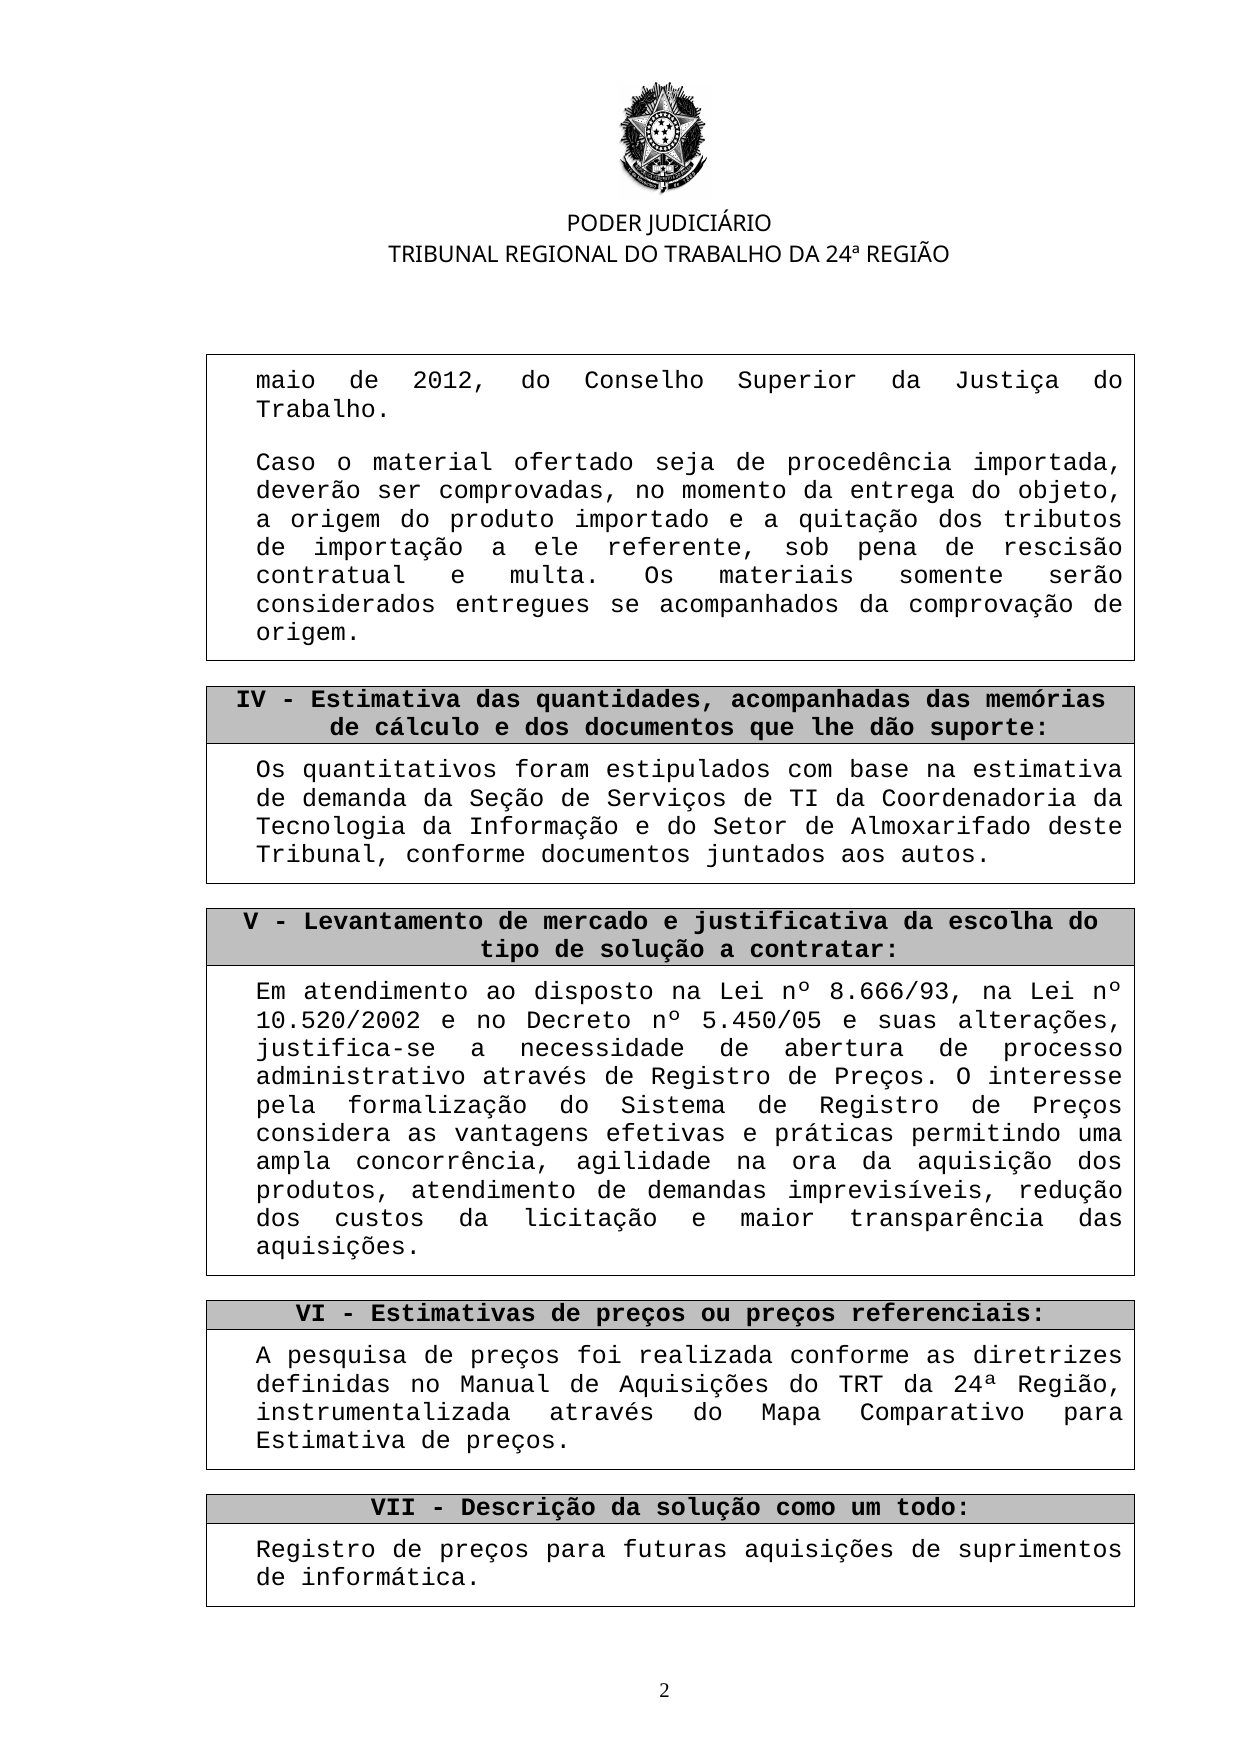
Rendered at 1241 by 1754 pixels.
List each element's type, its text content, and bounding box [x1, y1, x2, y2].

table_header Levantamento de mercado e justificativa da escolha do tipo de solução a contratar: [207, 909, 1134, 965]
table_cell A pesquisa de preços foi realizada conforme as diretrizes definidas no Manual de Aquisições do TRT da 24ª Região, instrumentalizada através do Mapa Comparativo para Estimativa de preços. [207, 1330, 1134, 1469]
picture [618, 82, 711, 200]
table_cell Registro de preços para futuras aquisições de suprimentos de informática. [207, 1524, 1134, 1606]
table_cell maio de 2012, do Conselho Superior da Justiça do Trabalho. Caso o material ofertado seja de procedência importada, deverão ser comprovadas, no momento da entrega do objeto, a origem do produto importado e a quitação dos tributos de importação a ele referente, sob pena de rescisão contratual e multa. Os materiais somente serão considerados entregues se acompanhados da comprovação de origem. [207, 355, 1134, 660]
table_header Estimativa das quantidades, acompanhadas das memórias de cálculo e dos documentos que lhe dão suporte: [207, 687, 1134, 743]
table_header Descrição da solução como um todo: [207, 1495, 1134, 1523]
table_header Estimativas de preços ou preços referenciais: [207, 1301, 1134, 1329]
table_cell Os quantitativos foram estipulados com base na estimativa de demanda da Seção de Serviços de TI da Coordenadoria da Tecnologia da Informação e do Setor de Almoxarifado deste Tribunal, conforme documentos juntados aos autos. [207, 744, 1134, 883]
table_cell Em atendimento ao disposto na Lei nº 8.666/93, na Lei nº 10.520/2002 e no Decreto nº 5.450/05 e suas alterações, justifica-se a necessidade de abertura de processo administrativo através de Registro de Preços. O interesse pela formalização do Sistema de Registro de Preços considera as vantagens efetivas e práticas permitindo uma ampla concorrência, agilidade na ora da aquisição dos produtos, atendimento de demandas imprevisíveis, redução dos custos da licitação e maior transparência das aquisições. [207, 966, 1134, 1275]
